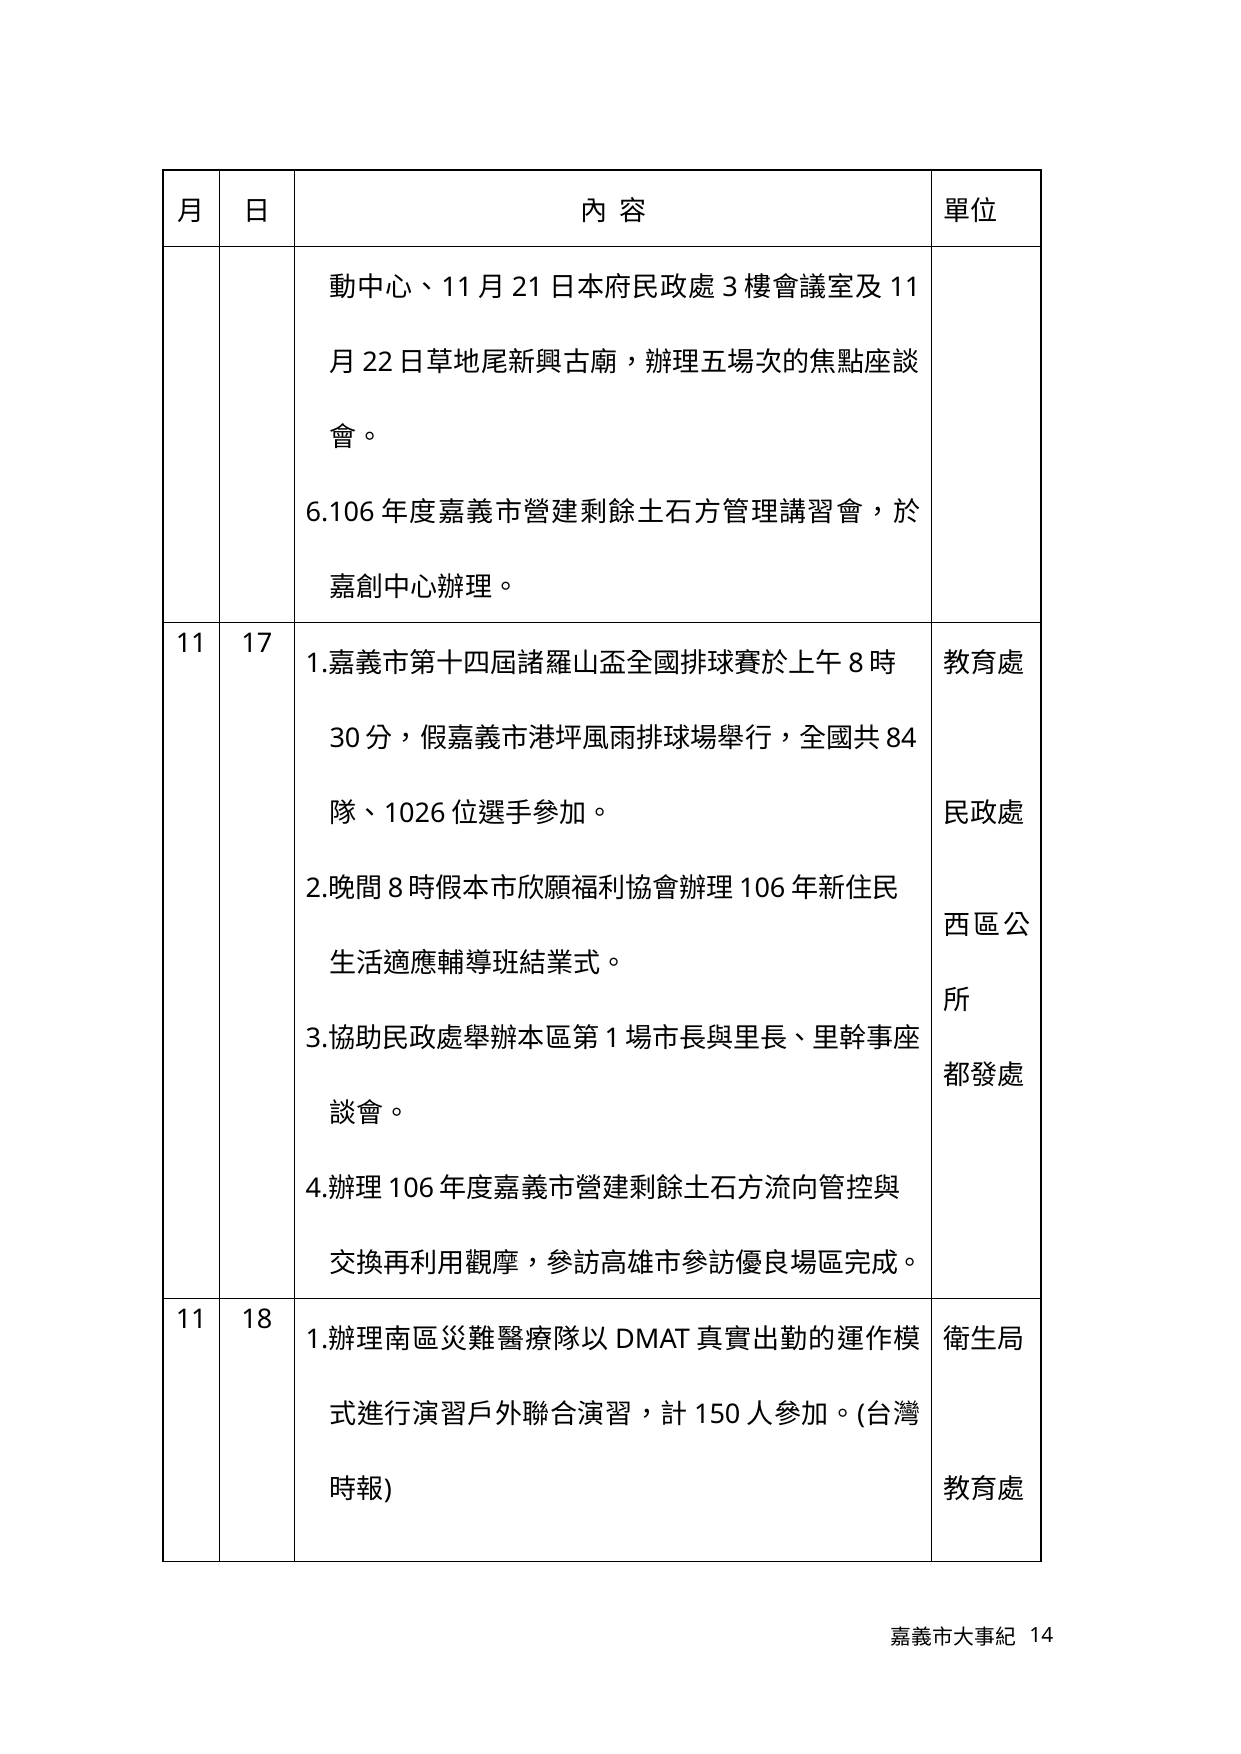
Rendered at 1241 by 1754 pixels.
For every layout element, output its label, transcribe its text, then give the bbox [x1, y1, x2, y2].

table_header 日 [220, 171, 294, 246]
table_cell 衛生局 教育處 [932, 1299, 1040, 1561]
table_cell 辦理南區災難醫療隊以DMAT真實出勤的運作模式進行演習戶外聯合演習，計150人參加。(台灣時報) 福添福社會福利基金會上午11時，假嘉義市立網球場舉辦諸羅世澤盃全國壯年網球錦標賽，全國共58隊、580人參加比賽。 嘉義市體育運動總會木球運動委員會於上午9時，假嘉義市立體育場舉辦106年度諸羅山盃全國木球錦標賽，各縣市球隊共有52隊、500多位選手參加。 嘉義市體育會木球委員會於上午10時，假嘉義市西區港坪運動公園木球場舉辦106年度諸羅山盃全國木球錦標賽，各縣市球隊共有17隊、200多位選手參加。 106年嘉義市「市長盃」滑輪溜冰錦標賽上午8時，假嘉義市立港坪滑輪場舉辦，全國各縣市有80個學校單位，共計約150名選手參加。 本市都市原住民族「瑪撒魯」聯合豐年祭活動，今年度安排排灣族的舞蹈及祭典儀式，現場有豐富的原住民特色商品攤位，販售各族特有的手藝品、服飾，享用小米酒、竹筒飯等特色美食。 為提升義勇消防人員消防救災能力及促進各義消單位同仁間情感交流，展現義勇消防人員技能與活力假國立南華高級商業職業學校舉辦義勇消防人員校閱暨競技比賽。 上午於市府一樓中庭舉辦「106年度績優志願服務人員表揚大會」，嘉義市東區精忠社區發展協會志工帶來精彩的開場表演，本活動頒發嘉義市志願服務特殊貢獻獎共有12名志工榮獲殊榮；嘉義市志願服務獎章則計有45人次榮獲金質獎(服務時數2000小時)，60人次榮獲銀質獎(服務時數1500小時)，65人次榮獲銅質獎(服務時數1000小時)，共計170人次得獎。 下午14時長義閣掌中劇團於文創園區辦理布袋戲文武場樂師培訓計畫II之成果發表會，演出年度大劇「嘉義的由來-忠義十九公」。 下午14時藝講堂王孟超於承億小鎮辦理演講，講題為「場館與團隊合作」。 [295, 1299, 931, 1561]
table_header 單位 [932, 171, 1040, 246]
table_cell 17 [220, 623, 294, 1298]
table_cell [164, 247, 219, 622]
table_cell [220, 247, 294, 622]
table_cell [932, 247, 1040, 622]
table_cell 動中心、11月21日本府民政處3樓會議室及11月22日草地尾新興古廟，辦理五場次的焦點座談會。 106年度嘉義市營建剩餘土石方管理講習會，於嘉創中心辦理。 [295, 247, 931, 622]
table_cell 18 [220, 1299, 294, 1561]
table_header 內 容 [295, 171, 931, 246]
table_header 月 [164, 171, 219, 246]
table_cell 11 [164, 623, 219, 1298]
table_cell 11 [164, 1299, 219, 1561]
table_cell 教育處 民政處 西區公所 都發處 [932, 623, 1040, 1298]
table_cell 嘉義市第十四屆諸羅山盃全國排球賽於上午8時30分，假嘉義市港坪風雨排球場舉行，全國共84隊、1026位選手參加。 晚間8時假本市欣願福利協會辦理106年新住民生活適應輔導班結業式。 協助民政處舉辦本區第1場市長與里長、里幹事座談會。 辦理106年度嘉義市營建剩餘土石方流向管控與交換再利用觀摩，參訪高雄市參訪優良場區完成。 [295, 623, 931, 1298]
